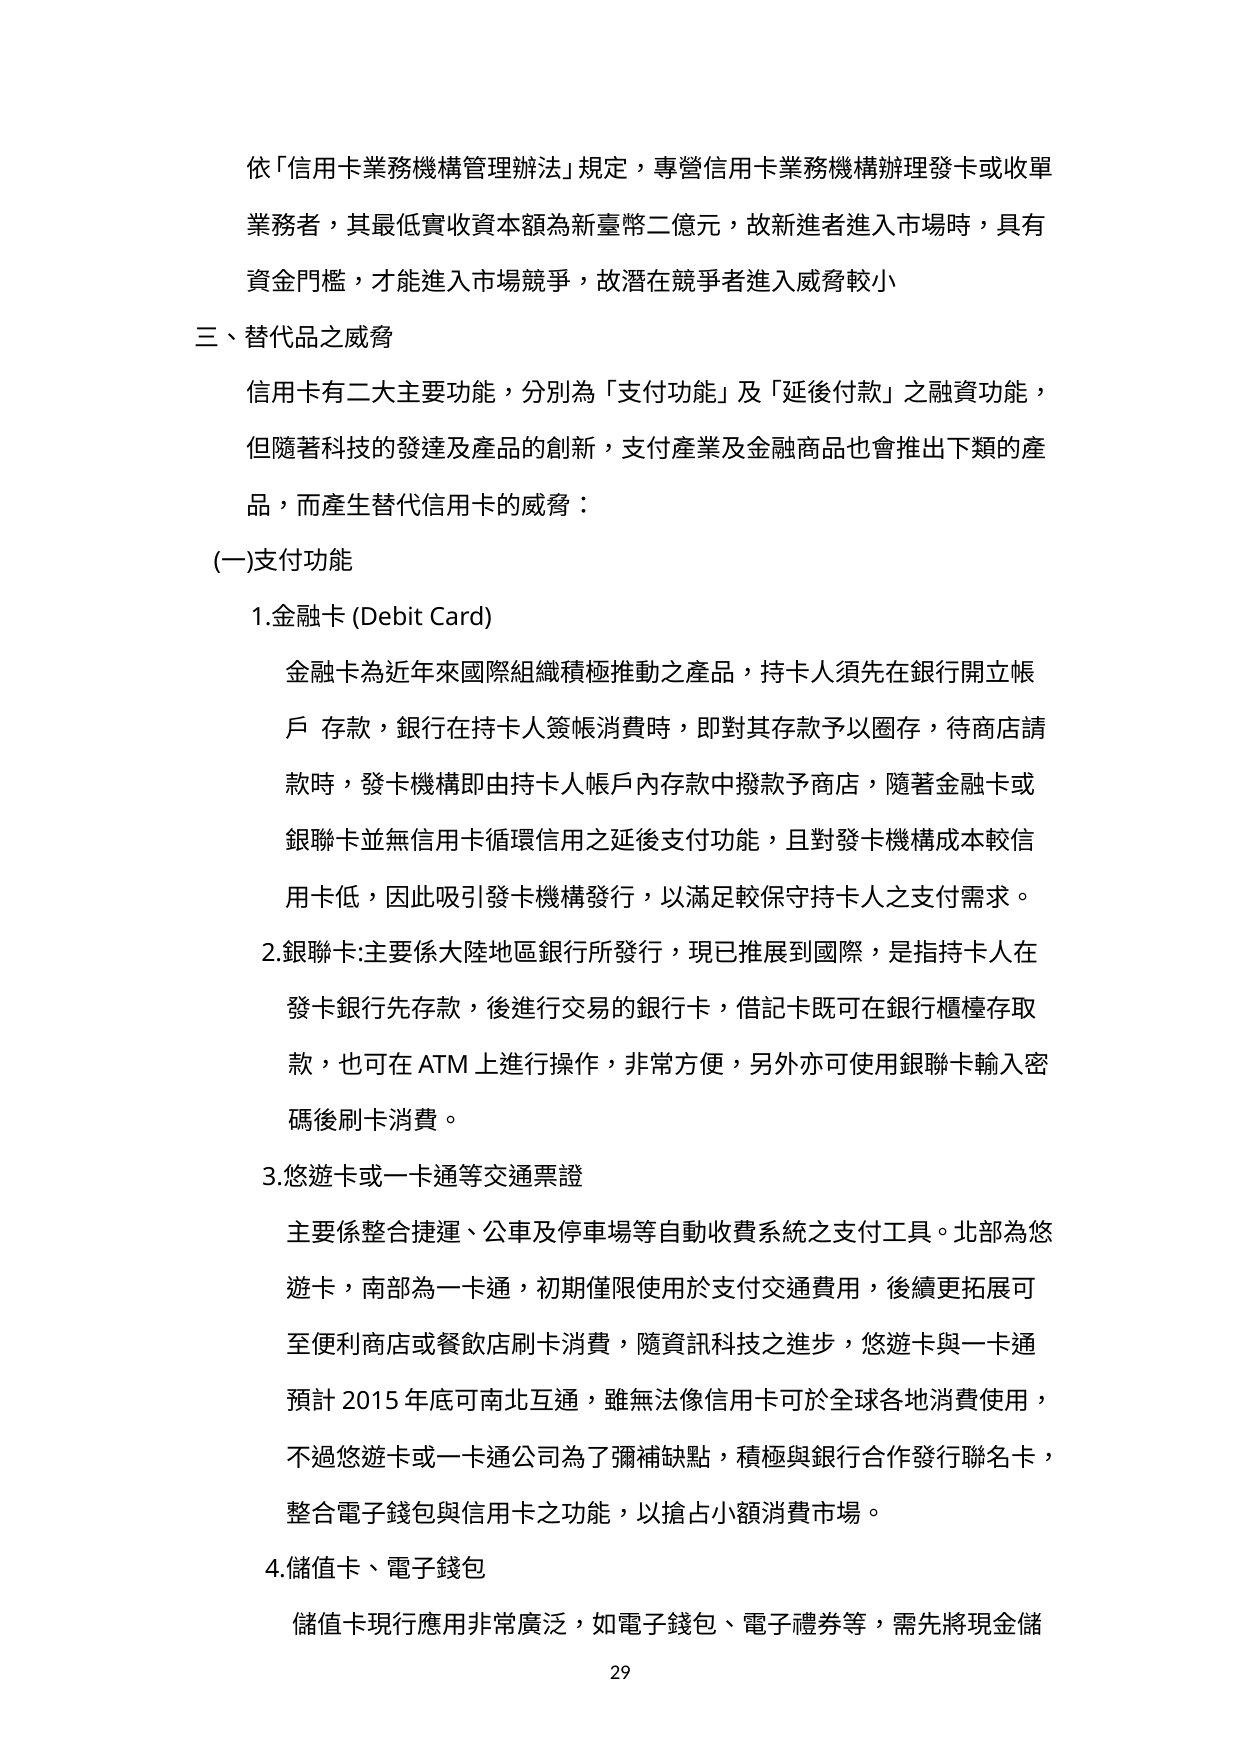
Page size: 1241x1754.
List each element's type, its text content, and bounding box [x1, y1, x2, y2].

text 1.金融卡 (Debit Card) [187, 596, 1053, 633]
text (一)支付功能 [187, 540, 1053, 578]
text 3.悠遊卡或一卡通等交通票證 [187, 1156, 1053, 1193]
text 2.銀聯卡:主要係大陸地區銀行所發行，現已推展到國際，是指持卡人在 [261, 932, 1053, 969]
text 主要係整合捷運、公車及停車場等自動收費系統之支付工具。北部為悠遊卡，南部為一卡通，初期僅限使用於支付交通費用，後續更拓展可至便利商店或餐飲店刷卡消費，隨資訊科技之進步，悠遊卡與一卡通預計2015年底可南北互通，雖無法像信用卡可於全球各地消費使用，不過悠遊卡或一卡通公司為了彌補缺點，積極與銀行合作發行聯名卡，整合電子錢包與信用卡之功能，以搶占小額消費市場。 [287, 1211, 1053, 1530]
text 4.儲值卡、電子錢包 [187, 1548, 1053, 1586]
text 信用卡有二大主要功能，分別為「支付功能」及「延後付款」之融資功能，但隨著科技的發達及產品的創新，支付產業及金融商品也會推出下類的產品，而產生替代信用卡的威脅： [247, 372, 1053, 522]
text 依「信用卡業務機構管理辦法」規定，專營信用卡業務機構辦理發卡或收單業務者，其最低實收資本額為新臺幣二億元，故新進者進入市場時，具有資金門檻，才能進入市場競爭，故潛在競爭者進入威脅較小 [247, 148, 1053, 298]
text 三、替代品之威脅 [187, 316, 1053, 354]
text 金融卡為近年來國際組織積極推動之產品，持卡人須先在銀行開立帳戶 存款，銀行在持卡人簽帳消費時，即對其存款予以圈存，待商店請款時，發卡機構即由持卡人帳戶內存款中撥款予商店，隨著金融卡或銀聯卡並無信用卡循環信用之延後支付功能，且對發卡機構成本較信用卡低，因此吸引發卡機構發行，以滿足較保守持卡人之支付需求。 [285, 651, 1053, 914]
text 發卡銀行先存款，後進行交易的銀行卡，借記卡既可在銀行櫃檯存取款，也可在ATM上進行操作，非常方便，另外亦可使用銀聯卡輸入密碼後刷卡消費。 [286, 988, 1053, 1138]
text 儲值卡現行應用非常廣泛，如電子錢包、電子禮券等，需先將現金儲值至卡片中，商店可直接從卡片中扣款，省卻簽名的程序，十分方便，如星巴克推出「隨行卡」，加值後可在星巴克咖啡店消費，免除攜帶零錢的麻煩，就是最典型的類子。 [292, 1604, 1053, 1641]
